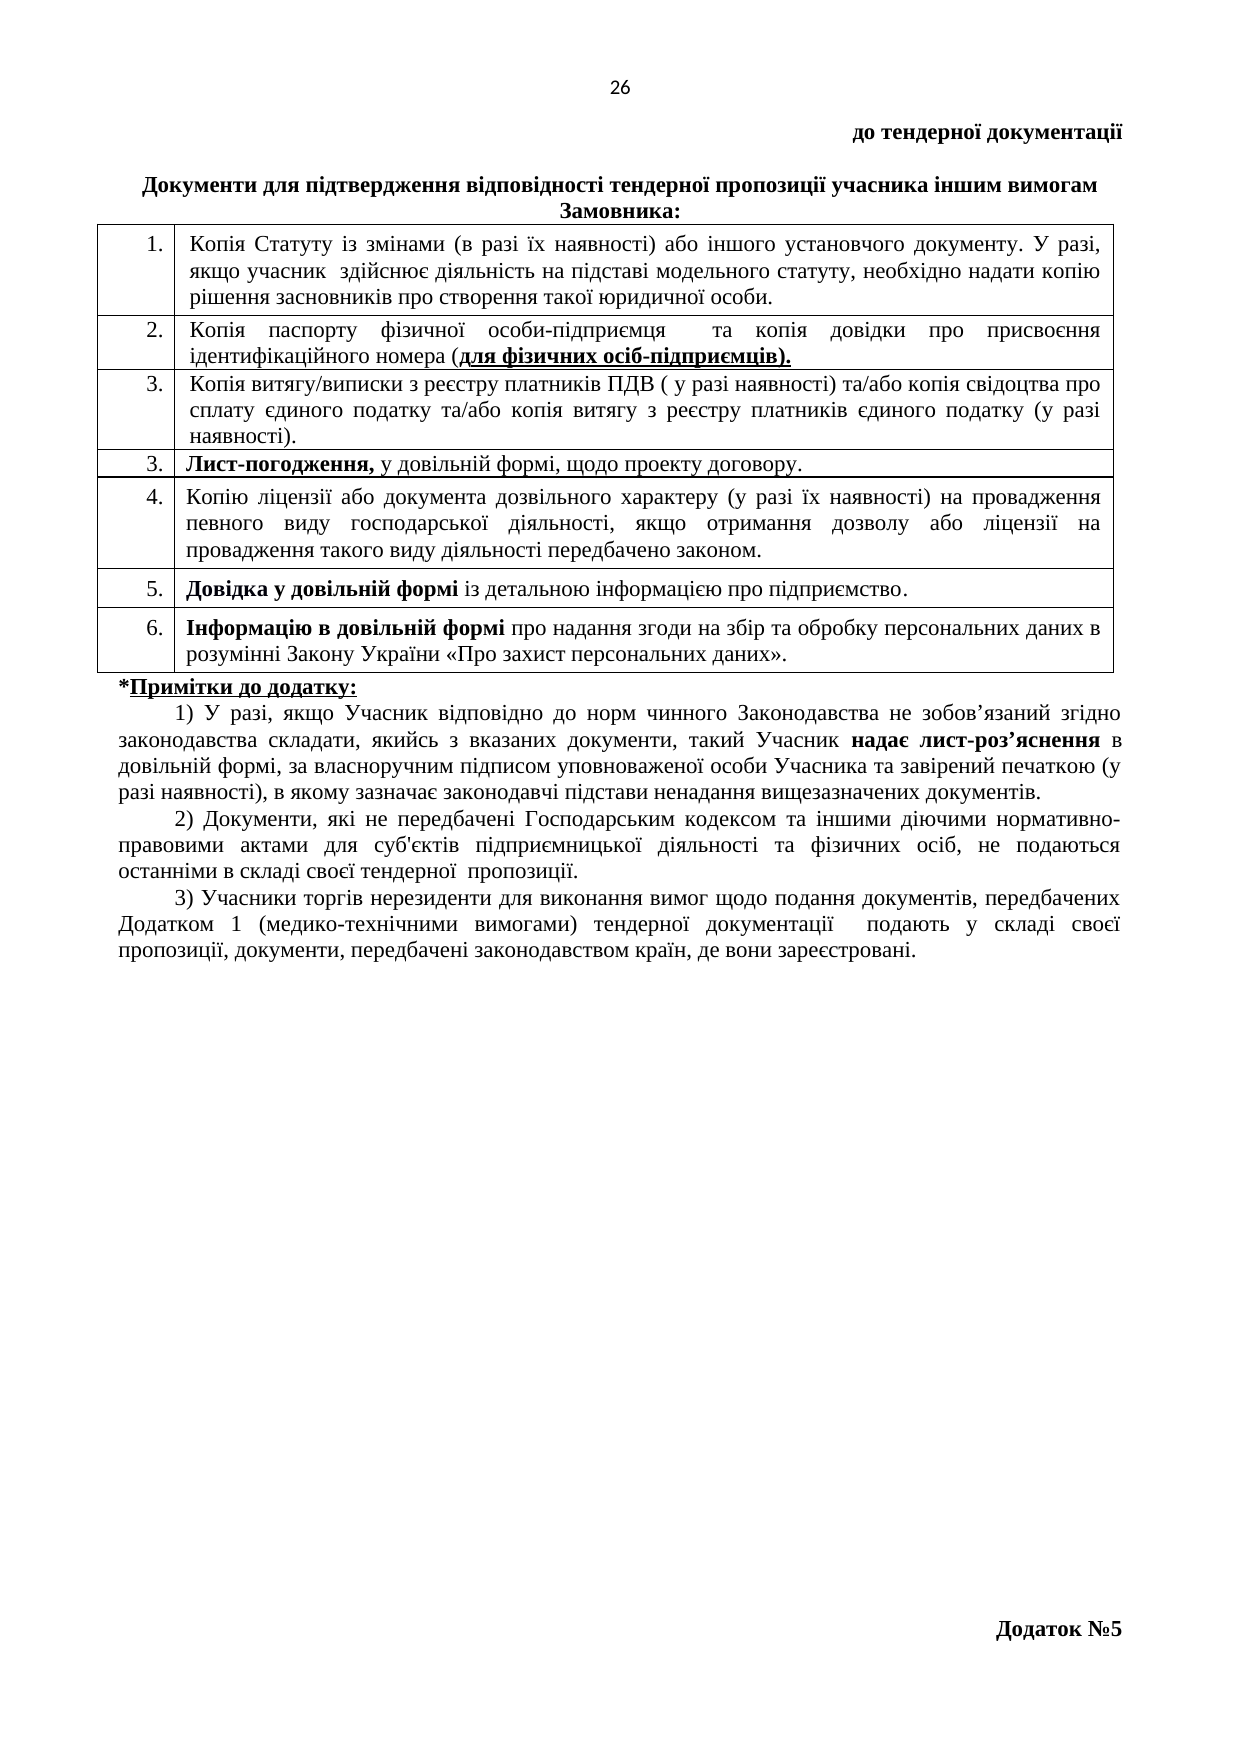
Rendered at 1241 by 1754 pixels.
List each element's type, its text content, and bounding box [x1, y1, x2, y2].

table_header 1. [98, 225, 174, 315]
text 2) Документи, які не передбачені Господарським кодексом та іншими діючими нормативно-правовими актами для суб'єктів підприємницької діяльності та фізичних осіб, не подаються останніми в складі своєї тендерної пропозиції. [118, 805, 1122, 884]
text до тендерної документації [118, 118, 1122, 144]
table_header Копія Статуту із змінами (в разі їх наявності) або іншого установчого документу. У разі, якщо учасник здійснює діяльність на підставі модельного статуту, необхідно надати копію рішення засновників про створення такої юридичної особи. [175, 225, 1113, 315]
text 3) Учасники торгів нерезиденти для виконання вимог щодо подання документів, передбачених Додатком 1 (медико-технічними вимогами) тендерної документації подають у складі своєї пропозиції, документи, передбачені законодавством країн, де вони зареєстровані. [118, 884, 1122, 963]
text 1) У разі, якщо Учасник відповідно до норм чинного Законодавства не зобов’язаний згідно законодавства складати, якийсь з вказаних документи, такий Учасник надає лист-роз’яснення в довільній формі, за власноручним підписом уповноваженої особи Учасника та завірений печаткою (у разі наявності), в якому зазначає законодавчі підстави ненадання вищезазначених документів. [118, 699, 1122, 805]
table_cell 2. [98, 316, 174, 369]
table_cell Лист-погодження, у довільній формі, щодо проекту договору. [175, 450, 1113, 476]
table_cell Копія паспорту фізичної особи-підприємця та копія довідки про присвоєння ідентифікаційного номера (для фізичних осіб-підприємців). [175, 316, 1113, 369]
table_cell Копію ліцензії або документа дозвільного характеру (у разі їх наявності) на провадження певного виду господарської діяльності, якщо отримання дозволу або ліцензії на провадження такого виду діяльності передбачено законом. [175, 478, 1113, 568]
table_cell Довідка у довільній формі із детальною інформацією про підприємство. [175, 569, 1113, 607]
table_cell 5. [98, 569, 174, 607]
table_cell 4. [98, 478, 174, 568]
table_cell Копія витягу/виписки з реєстру платників ПДВ ( у разі наявності) та/або копія свідоцтва про сплату єдиного податку та/або копія витягу з реєстру платників єдиного податку (у разі наявності). [175, 370, 1113, 449]
text *Примітки до додатку: [118, 673, 1122, 699]
text Документи для підтвердження відповідності тендерної пропозиції учасника іншим вимогам Замовника: [118, 171, 1122, 223]
table_cell 3. [98, 370, 174, 449]
table_cell 6. [98, 608, 174, 672]
table_cell 3. [98, 450, 174, 476]
text Додаток №5 [118, 1614, 1122, 1641]
table_cell Інформацію в довільній формі про надання згоди на збір та обробку персональних даних в розумінні Закону України «Про захист персональних даних». [175, 608, 1113, 672]
